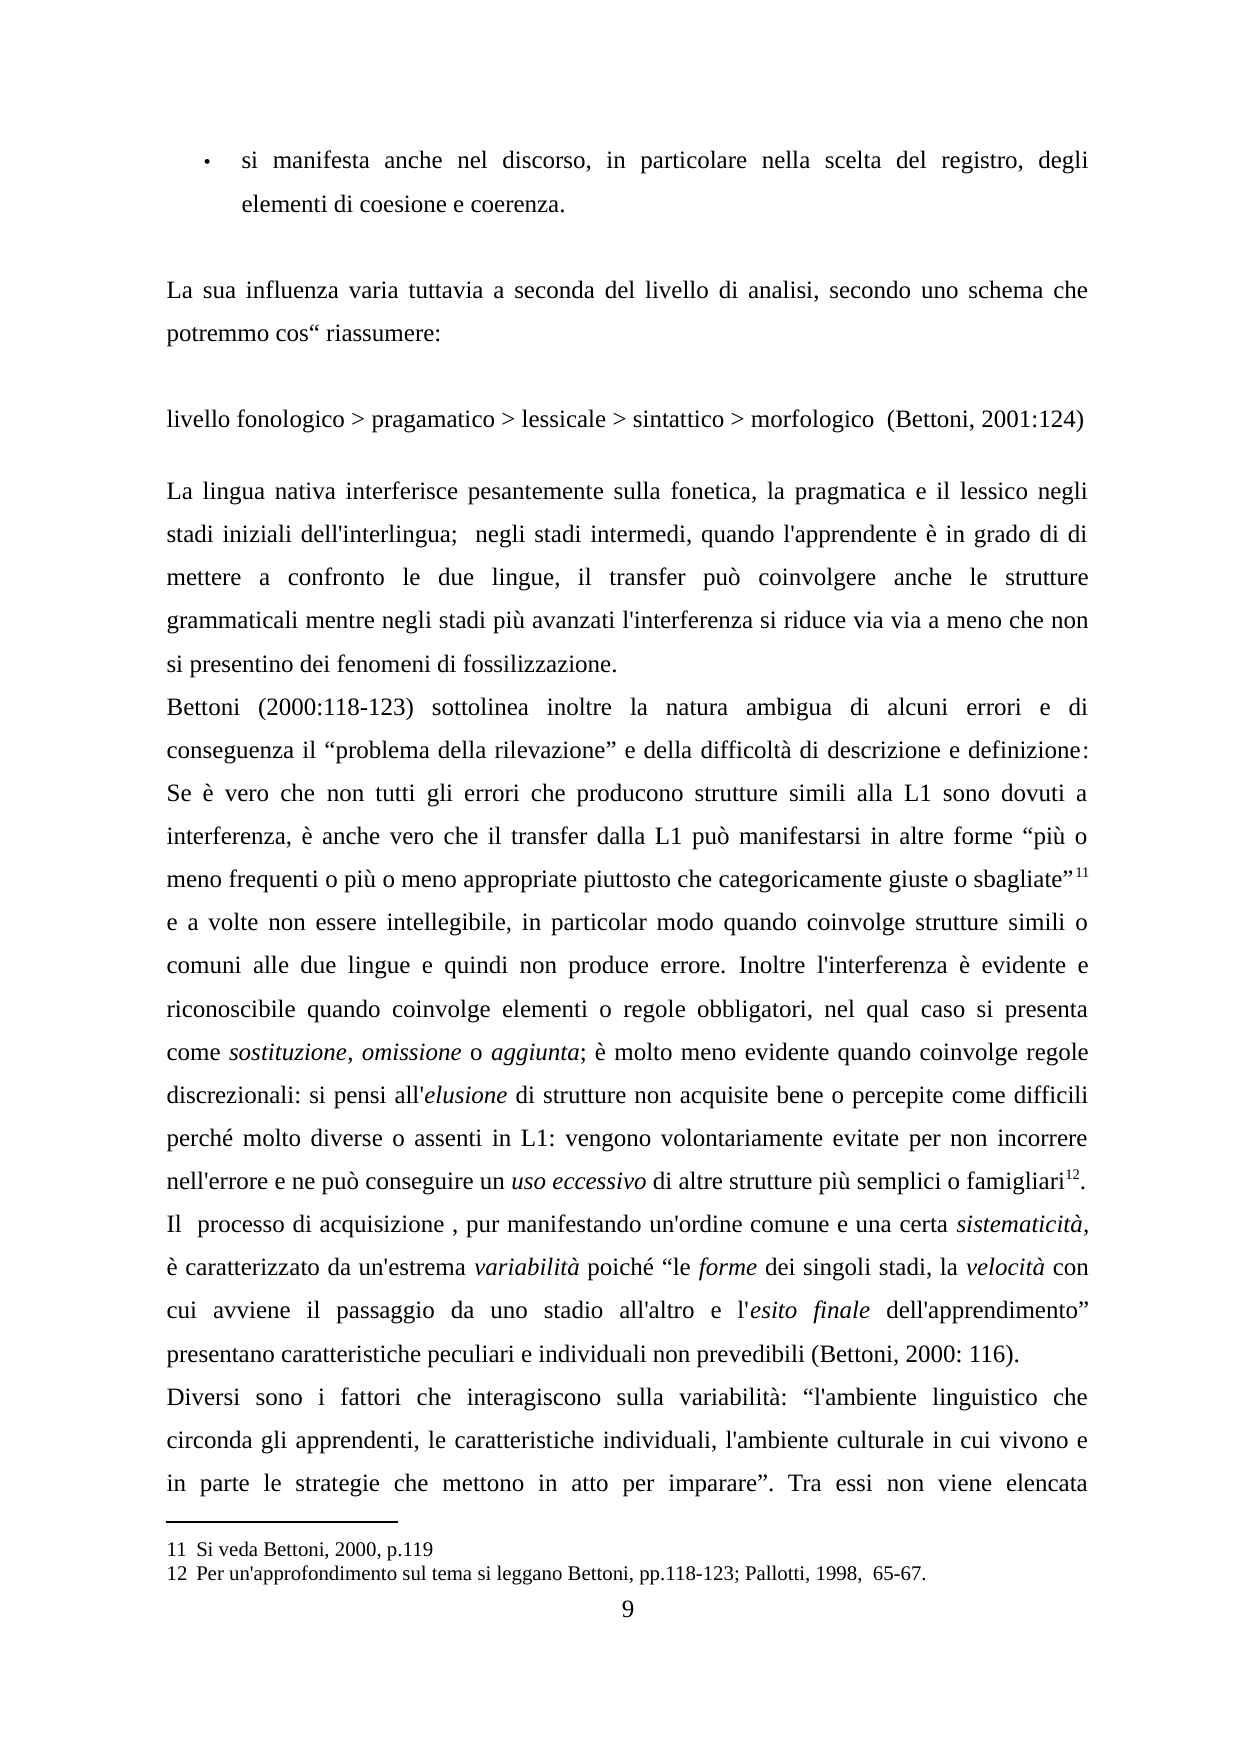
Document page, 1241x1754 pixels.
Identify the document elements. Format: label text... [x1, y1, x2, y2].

text La sua influenza varia tuttavia a seconda del livello di analisi, secondo uno schema che potremmo cos“ riassumere: [166, 275, 1089, 347]
text Diversi sono i fattori che interagiscono sulla variabilità: “l'ambiente linguistico che circonda gli apprendenti, le caratteristiche individuali, l'ambiente culturale in cui vivono e in parte le strategie che mettono in atto per imparare”. Tra essi non viene elencata [166, 1382, 1089, 1497]
text Il processo di acquisizione , pur manifestando un'ordine comune e una certa sistematicità, è caratterizzato da un'estrema variabilità poiché “le forme dei singoli stadi, la velocità con cui avviene il passaggio da uno stadio all'altro e l'esito finale dell'apprendimento” presentano caratteristiche peculiari e individuali non prevedibili (Bettoni, 2000: 116). [166, 1209, 1089, 1367]
text livello fonologico > pragamatico > lessicale > sintattico > morfologico (Bettoni, 2001:124) [166, 404, 1089, 433]
text Si veda Bettoni, 2000, p.119 [166, 1537, 1089, 1561]
text Per un'approfondimento sul tema si leggano Bettoni, pp.118-123; Pallotti, 1998, 65-67. [166, 1561, 1089, 1585]
list si manifesta anche nel discorso, in particolare nella scelta del registro, degli elementi di coesione e coerenza. [204, 146, 1089, 217]
text Bettoni (2000:118-123) sottolinea inoltre la natura ambigua di alcuni errori e di conseguenza il “problema della rilevazione” e della difficoltà di descrizione e definizione: Se è vero che non tutti gli errori che producono strutture simili alla L1 sono dovuti a interferenza, è anche vero che il transfer dalla L1 può manifestarsi in altre forme “più o meno frequenti o più o meno appropriate piuttosto che categoricamente giuste o sbagliate” e a volte non essere intellegibile, in particolar modo quando coinvolge strutture simili o comuni alle due lingue e quindi non produce errore. Inoltre l'interferenza è evidente e riconoscibile quando coinvolge elementi o regole obbligatori, nel qual caso si presenta come sostituzione, omissione o aggiunta; è molto meno evidente quando coinvolge regole discrezionali: si pensi all'elusione di strutture non acquisite bene o percepite come difficili perché molto diverse o assenti in L1: vengono volontariamente evitate per non incorrere nell'errore e ne può conseguire un uso eccessivo di altre strutture più semplici o famigliari. [166, 692, 1089, 1195]
text La lingua nativa interferisce pesantemente sulla fonetica, la pragmatica e il lessico negli stadi iniziali dell'interlingua; negli stadi intermedi, quando l'apprendente è in grado di di mettere a confronto le due lingue, il transfer può coinvolgere anche le strutture grammaticali mentre negli stadi più avanzati l'interferenza si riduce via via a meno che non si presentino dei fenomeni di fossilizzazione. [166, 476, 1089, 677]
